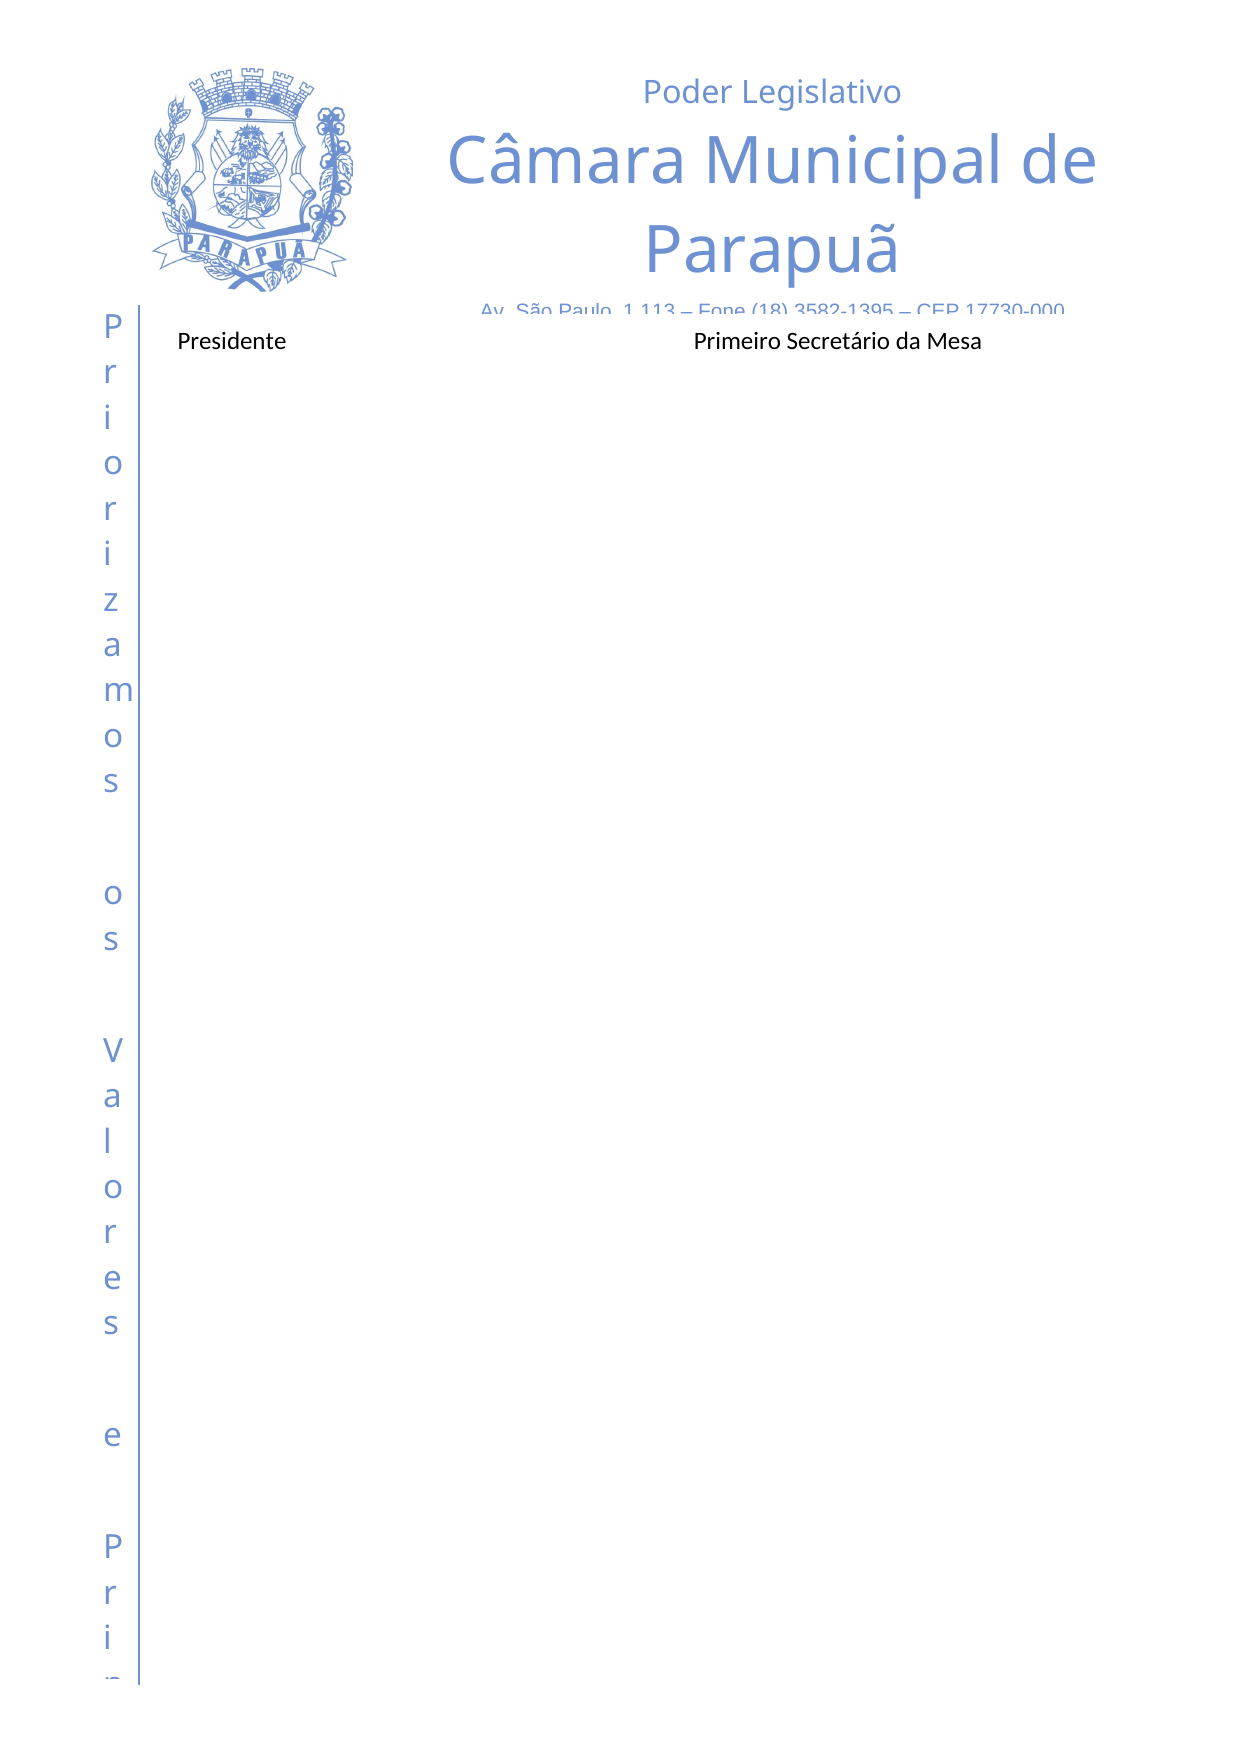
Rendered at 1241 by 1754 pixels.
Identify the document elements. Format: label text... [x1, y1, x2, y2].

text Presidente Primeiro Secretário da Mesa [177, 325, 1122, 355]
picture [151, 68, 354, 292]
